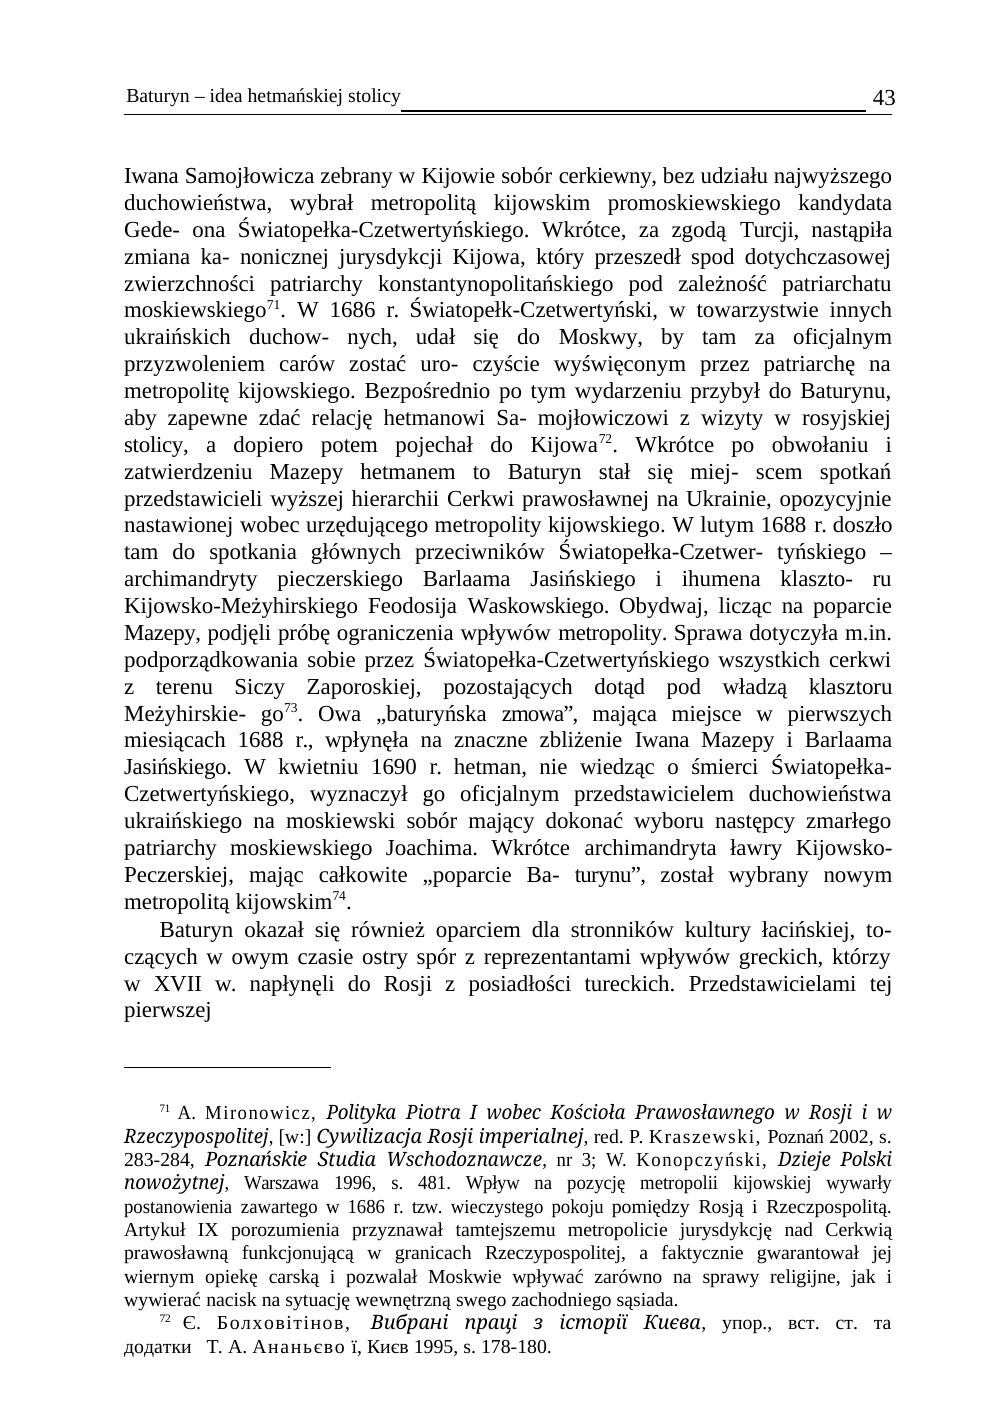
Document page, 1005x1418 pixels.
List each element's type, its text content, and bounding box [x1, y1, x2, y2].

text Iwana Samojłowicza zebrany w Kijowie sobór cerkiewny, bez udziału najwyższego duchowieństwa, wybrał metropolitą kijowskim promoskiewskiego kandydata Gede- ona Światopełka-Czetwertyńskiego. Wkrótce, za zgodą Turcji, nastąpiła zmiana ka- nonicznej jurysdykcji Kijowa, który przeszedł spod dotychczasowej zwierzchności patriarchy konstantynopolitańskiego pod zależność patriarchatu moskiewskiego71. W 1686 r. Światopełk-Czetwertyński, w towarzystwie innych ukraińskich duchow- nych, udał się do Moskwy, by tam za oficjalnym przyzwoleniem carów zostać uro- czyście wyświęconym przez patriarchę na metropolitę kijowskiego. Bezpośrednio po tym wydarzeniu przybył do Baturynu, aby zapewne zdać relację hetmanowi Sa- mojłowiczowi z wizyty w rosyjskiej stolicy, a dopiero potem pojechał do Kijowa72. Wkrótce po obwołaniu i zatwierdzeniu Mazepy hetmanem to Baturyn stał się miej- scem spotkań przedstawicieli wyższej hierarchii Cerkwi prawosławnej na Ukrainie, opozycyjnie nastawionej wobec urzędującego metropolity kijowskiego. W lutym 1688 r. doszło tam do spotkania głównych przeciwników Światopełka-Czetwer- tyńskiego – archimandryty pieczerskiego Barlaama Jasińskiego i ihumena klaszto- ru Kijowsko-Meżyhirskiego Feodosija Waskowskiego. Obydwaj, licząc na poparcie Mazepy, podjęli próbę ograniczenia wpływów metropolity. Sprawa dotyczyła m.in. podporządkowania sobie przez Światopełka-Czetwertyńskiego wszystkich cerkwi z terenu Siczy Zaporoskiej, pozostających dotąd pod władzą klasztoru Meżyhirskie- go73. Owa „baturyńska zmowa”, mająca miejsce w pierwszych miesiącach 1688 r., wpłynęła na znaczne zbliżenie Iwana Mazepy i Barlaama Jasińskiego. W kwietniu 1690 r. hetman, nie wiedząc o śmierci Światopełka-Czetwertyńskiego, wyznaczył go oficjalnym przedstawicielem duchowieństwa ukraińskiego na moskiewski sobór mający dokonać wyboru następcy zmarłego patriarchy moskiewskiego Joachima. Wkrótce archimandryta ławry Kijowsko-Peczerskiej, mając całkowite „poparcie Ba- turynu”, został wybrany nowym metropolitą kijowskim74. [124, 162, 892, 914]
text 72 Є. Болхoвiтiнов, Вибранi працi з iсторiï Києва, упор., вст. ст. та додатки Т. А. Ананьєво ï, Києв 1995, s. 178-180. [124, 1311, 892, 1358]
text 71 A. Mironowicz, Polityka Piotra I wobec Kościoła Prawosławnego w Rosji i w Rzeczypospolitej, [w:] Cywilizacja Rosji imperialnej, red. P. Kraszewski, Poznań 2002, s. 283-284, Poznańskie Studia Wschodoznawcze, nr 3; W. Konopczyński, Dzieje Polski nowożytnej, Warszawa 1996, s. 481. Wpływ na pozycję metropolii kijowskiej wywarły postanowienia zawartego w 1686 r. tzw. wieczystego pokoju pomiędzy Rosją i Rzeczpospolitą. Artykuł IX porozumienia przyznawał tamtejszemu metropolicie jurysdykcję nad Cerkwią prawosławną funkcjonującą w granicach Rzeczypospolitej, a faktycznie gwarantował jej wiernym opiekę carską i pozwalał Moskwie wpływać zarówno na sprawy religijne, jak i wywierać nacisk na sytuację wewnętrzną swego zachodniego sąsiada. [124, 1101, 892, 1311]
text Baturyn okazał się również oparciem dla stronników kultury łacińskiej, to- czących w owym czasie ostry spór z reprezentantami wpływów greckich, którzy w XVII w. napłynęli do Rosji z posiadłości tureckich. Przedstawicielami tej pierwszej [124, 916, 892, 1023]
